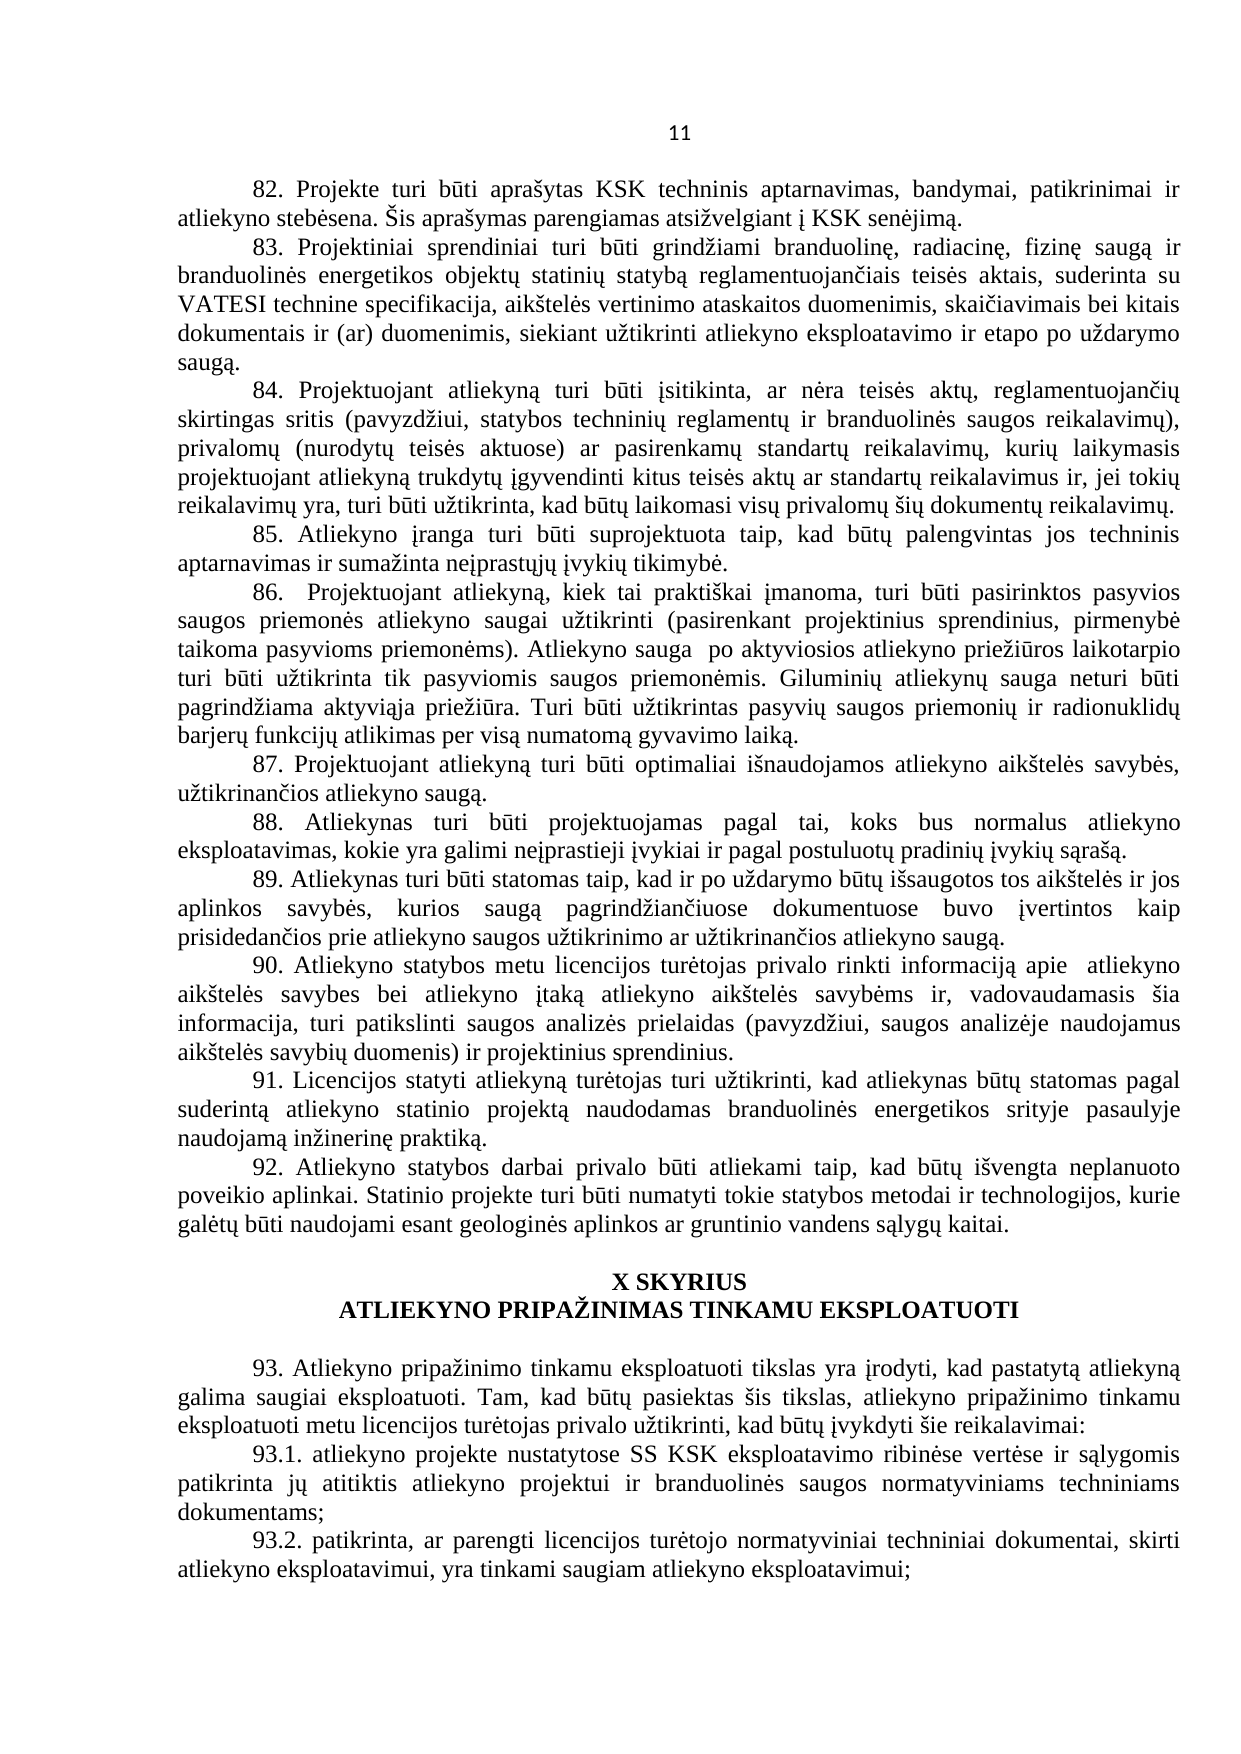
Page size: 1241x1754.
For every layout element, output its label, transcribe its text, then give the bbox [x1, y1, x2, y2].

text 84. Projektuojant atliekyną turi būti įsitikinta, ar nėra teisės aktų, reglamentuojančių skirtingas sritis (pavyzdžiui, statybos techninių reglamentų ir branduolinės saugos reikalavimų), privalomų (nurodytų teisės aktuose) ar pasirenkamų standartų reikalavimų, kurių laikymasis projektuojant atliekyną trukdytų įgyvendinti kitus teisės aktų ar standartų reikalavimus ir, jei tokių reikalavimų yra, turi būti užtikrinta, kad būtų laikomasi visų privalomų šių dokumentų reikalavimų. [177, 375, 1181, 519]
text 87. Projektuojant atliekyną turi būti optimaliai išnaudojamos atliekyno aikštelės savybės, užtikrinančios atliekyno saugą. [177, 749, 1181, 807]
text 93.2. patikrinta, ar parengti licencijos turėtojo normatyviniai techniniai dokumentai, skirti atliekyno eksploatavimui, yra tinkami saugiam atliekyno eksploatavimui; [177, 1525, 1181, 1583]
text 92. Atliekyno statybos darbai privalo būti atliekami taip, kad būtų išvengta neplanuoto poveikio aplinkai. Statinio projekte turi būti numatyti tokie statybos metodai ir technologijos, kurie galėtų būti naudojami esant geologinės aplinkos ar gruntinio vandens sąlygų kaitai. [177, 1152, 1181, 1238]
text 89. Atliekynas turi būti statomas taip, kad ir po uždarymo būtų išsaugotos tos aikštelės ir jos aplinkos savybės, kurios saugą pagrindžiančiuose dokumentuose buvo įvertintos kaip prisidedančios prie atliekyno saugos užtikrinimo ar užtikrinančios atliekyno saugą. [177, 864, 1181, 950]
text ATLIEKYNO PRIPAŽINIMAS TINKAMU EKSPLOATUOTI [177, 1295, 1181, 1324]
text 93. Atliekyno pripažinimo tinkamu eksploatuoti tikslas yra įrodyti, kad pastatytą atliekyną galima saugiai eksploatuoti. Tam, kad būtų pasiektas šis tikslas, atliekyno pripažinimo tinkamu eksploatuoti metu licencijos turėtojas privalo užtikrinti, kad būtų įvykdyti šie reikalavimai: [177, 1353, 1181, 1439]
text X SKYRIUS [177, 1267, 1181, 1295]
text 85. Atliekyno įranga turi būti suprojektuota taip, kad būtų palengvintas jos techninis aptarnavimas ir sumažinta neįprastųjų įvykių tikimybė. [177, 519, 1181, 577]
text 82. Projekte turi būti aprašytas KSK techninis aptarnavimas, bandymai, patikrinimai ir atliekyno stebėsena. Šis aprašymas parengiamas atsižvelgiant į KSK senėjimą. [177, 174, 1181, 232]
text 91. Licencijos statyti atliekyną turėtojas turi užtikrinti, kad atliekynas būtų statomas pagal suderintą atliekyno statinio projektą naudodamas branduolinės energetikos srityje pasaulyje naudojamą inžinerinę praktiką. [177, 1065, 1181, 1152]
text 90. Atliekyno statybos metu licencijos turėtojas privalo rinkti informaciją apie atliekyno aikštelės savybes bei atliekyno įtaką atliekyno aikštelės savybėms ir, vadovaudamasis šia informacija, turi patikslinti saugos analizės prielaidas (pavyzdžiui, saugos analizėje naudojamus aikštelės savybių duomenis) ir projektinius sprendinius. [177, 950, 1181, 1065]
text 86. Projektuojant atliekyną, kiek tai praktiškai įmanoma, turi būti pasirinktos pasyvios saugos priemonės atliekyno saugai užtikrinti (pasirenkant projektinius sprendinius, pirmenybė taikoma pasyvioms priemonėms). Atliekyno sauga po aktyviosios atliekyno priežiūros laikotarpio turi būti užtikrinta tik pasyviomis saugos priemonėmis. Giluminių atliekynų sauga neturi būti pagrindžiama aktyviąja priežiūra. Turi būti užtikrintas pasyvių saugos priemonių ir radionuklidų barjerų funkcijų atlikimas per visą numatomą gyvavimo laiką. [177, 577, 1181, 749]
text 88. Atliekynas turi būti projektuojamas pagal tai, koks bus normalus atliekyno eksploatavimas, kokie yra galimi neįprastieji įvykiai ir pagal postuluotų pradinių įvykių sąrašą. [177, 807, 1181, 864]
text 83. Projektiniai sprendiniai turi būti grindžiami branduolinę, radiacinę, fizinę saugą ir branduolinės energetikos objektų statinių statybą reglamentuojančiais teisės aktais, suderinta su VATESI technine specifikacija, aikštelės vertinimo ataskaitos duomenimis, skaičiavimais bei kitais dokumentais ir (ar) duomenimis, siekiant užtikrinti atliekyno eksploatavimo ir etapo po uždarymo saugą. [177, 232, 1181, 375]
text 93.1. atliekyno projekte nustatytose SS KSK eksploatavimo ribinėse vertėse ir sąlygomis patikrinta jų atitiktis atliekyno projektui ir branduolinės saugos normatyviniams techniniams dokumentams; [177, 1439, 1181, 1525]
